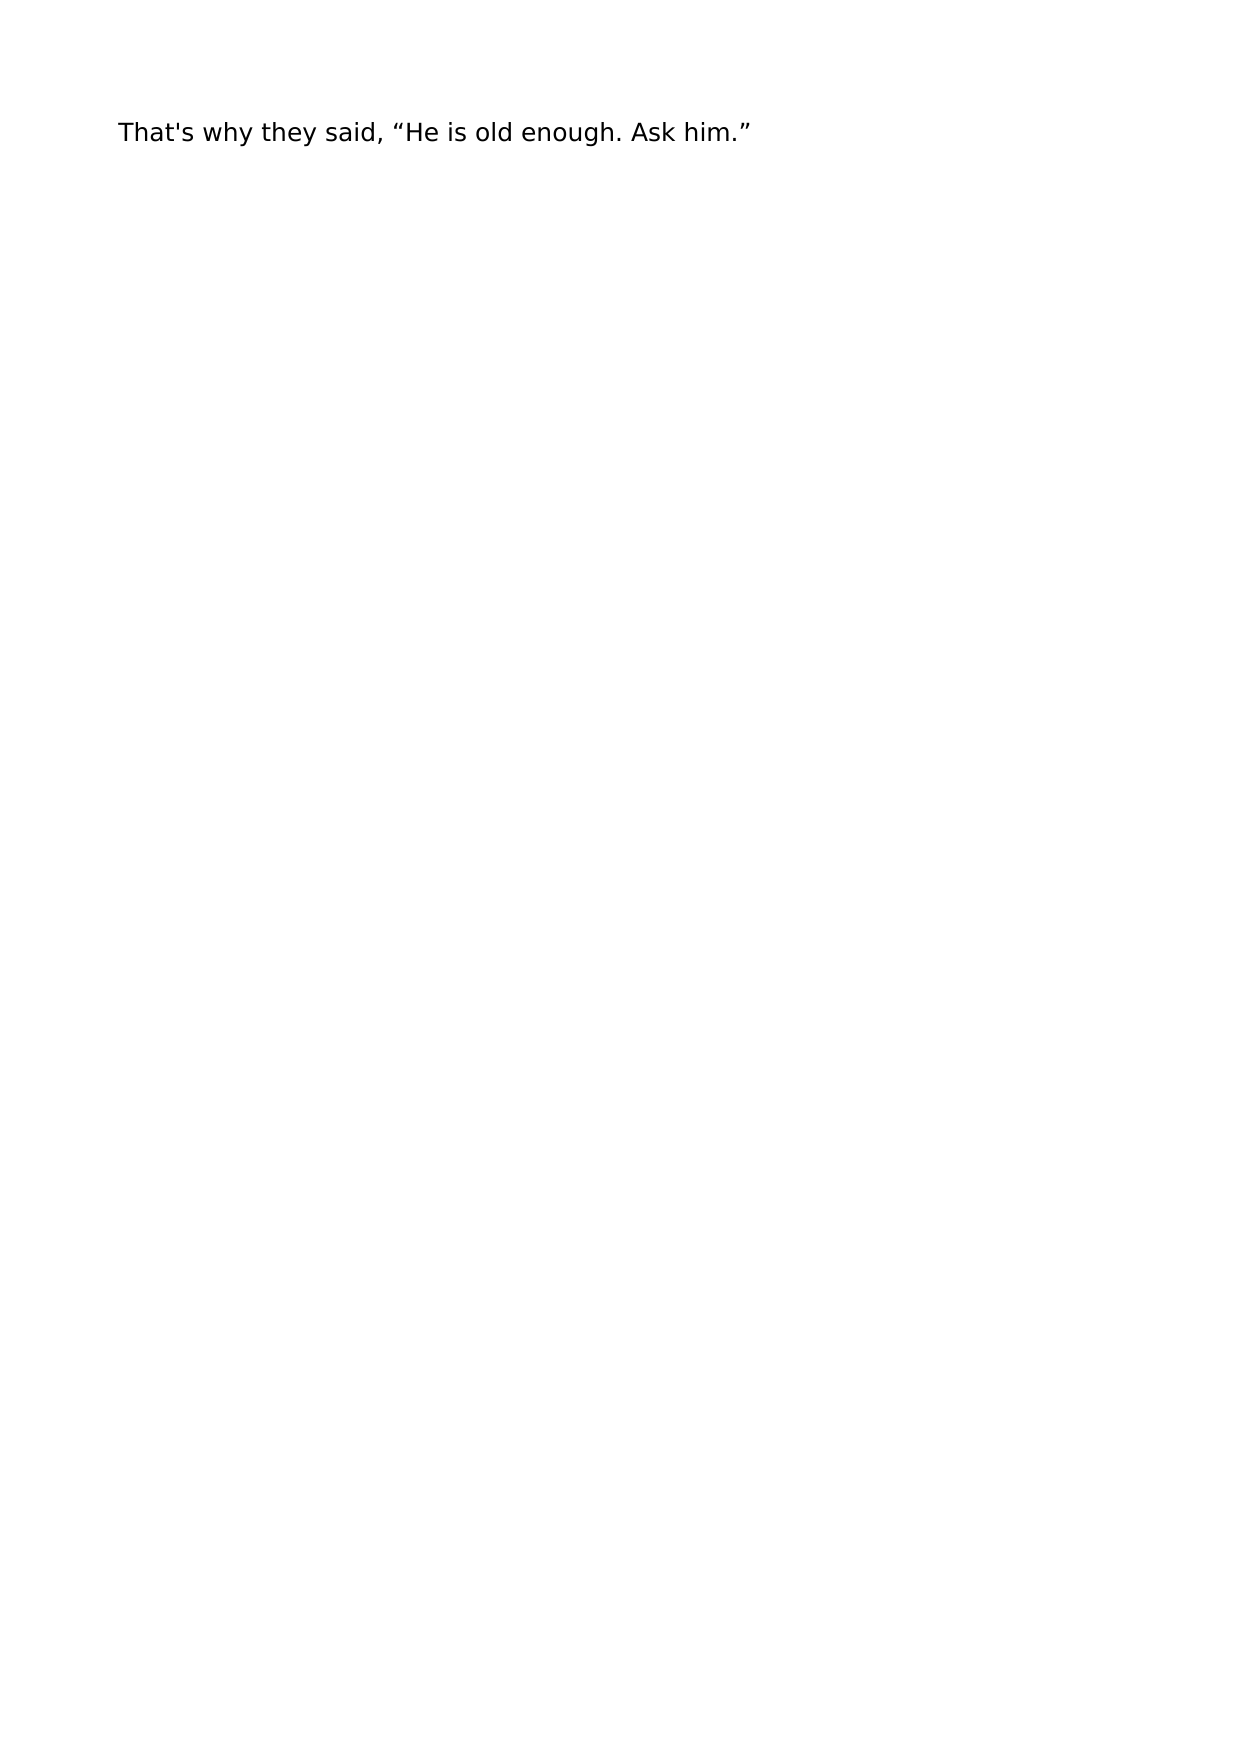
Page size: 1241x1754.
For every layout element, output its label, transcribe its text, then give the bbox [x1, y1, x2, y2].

text That's why they said, “He is old enough. Ask him.” [118, 118, 1122, 147]
